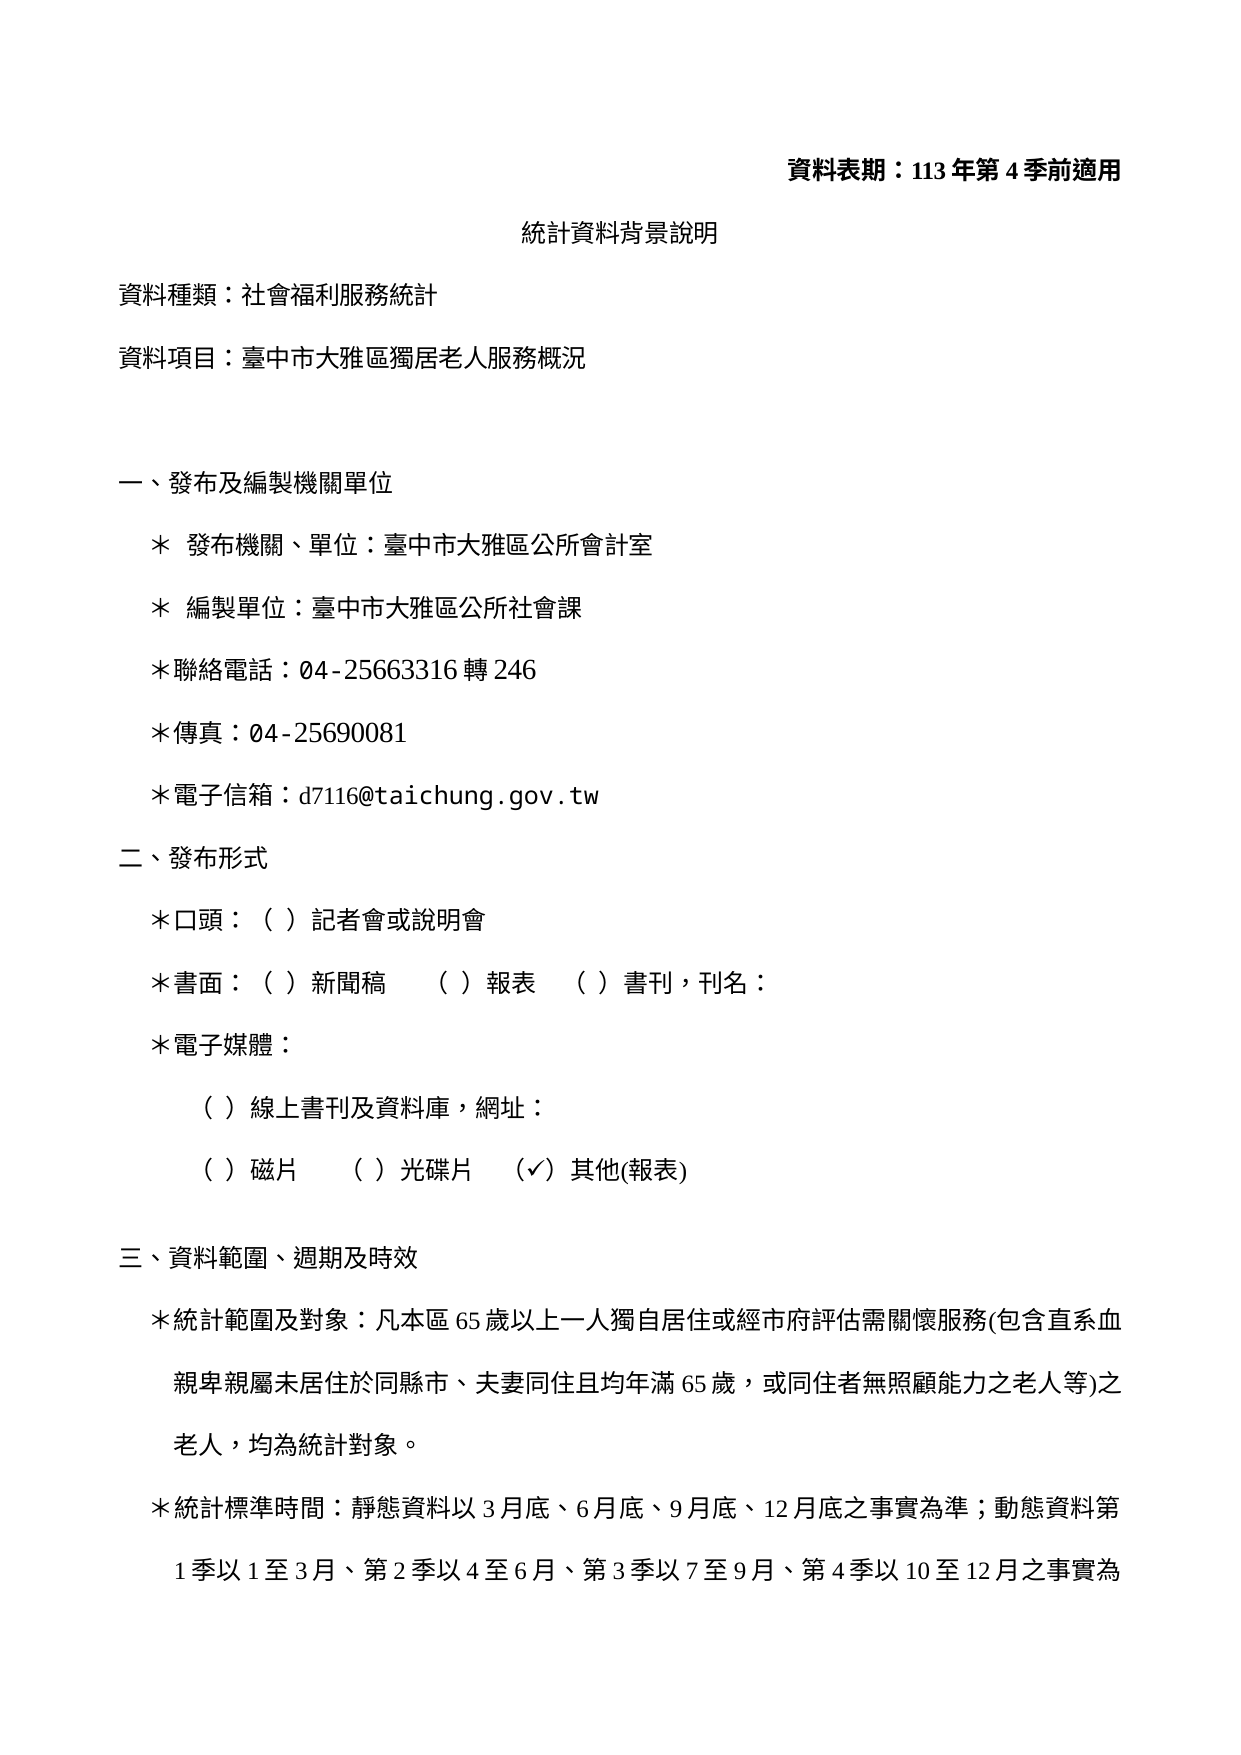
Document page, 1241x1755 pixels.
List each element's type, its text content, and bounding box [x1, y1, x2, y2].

text （ ）磁片 （ ）光碟片 （P）其他(報表) [188, 1127, 1156, 1189]
text 二、發布形式 [118, 814, 1122, 877]
text ＊口頭：（ ）記者會或說明會 [149, 877, 1122, 939]
text ＊電子媒體： [149, 1002, 1122, 1064]
text 資料表期：113年第4季前適用 [118, 127, 1122, 189]
list 編製單位：臺中市大雅區公所社會課 [149, 564, 1122, 627]
text ＊統計標準時間：靜態資料以3月底、6月底、9月底、12月底之事實為準；動態資料第1季以1至3月、第2季以4至6月、第3季以7至9月、第4季以10至12月之事實為 [149, 1464, 1122, 1589]
text ＊聯絡電話：04-25663316轉246 [149, 627, 1122, 689]
text 資料種類：社會福利服務統計 [118, 252, 1122, 314]
text ＊書面：（ ）新聞稿 （ ）報表 （ ）書刊，刊名： [149, 939, 1122, 1002]
text ＊電子信箱：d7116@taichung.gov.tw [149, 752, 1122, 814]
text （ ）線上書刊及資料庫，網址： [188, 1064, 1156, 1127]
text 資料項目：臺中市大雅區獨居老人服務概況 [118, 314, 1122, 377]
text 統計資料背景說明 [118, 189, 1122, 252]
text 三、資料範圍、週期及時效 [118, 1214, 1122, 1277]
text ＊統計範圍及對象：凡本區65歲以上一人獨自居住或經市府評估需關懷服務(包含直系血親卑親屬未居住於同縣市、夫妻同住且均年滿65歲，或同住者無照顧能力之老人等)之老人，均為統計對象。 [149, 1277, 1122, 1464]
text 一、發布及編製機關單位 [118, 439, 1122, 502]
list 發布機關、單位：臺中市大雅區公所會計室 [149, 502, 1122, 564]
text ＊傳真：04-25690081 [149, 689, 1122, 752]
